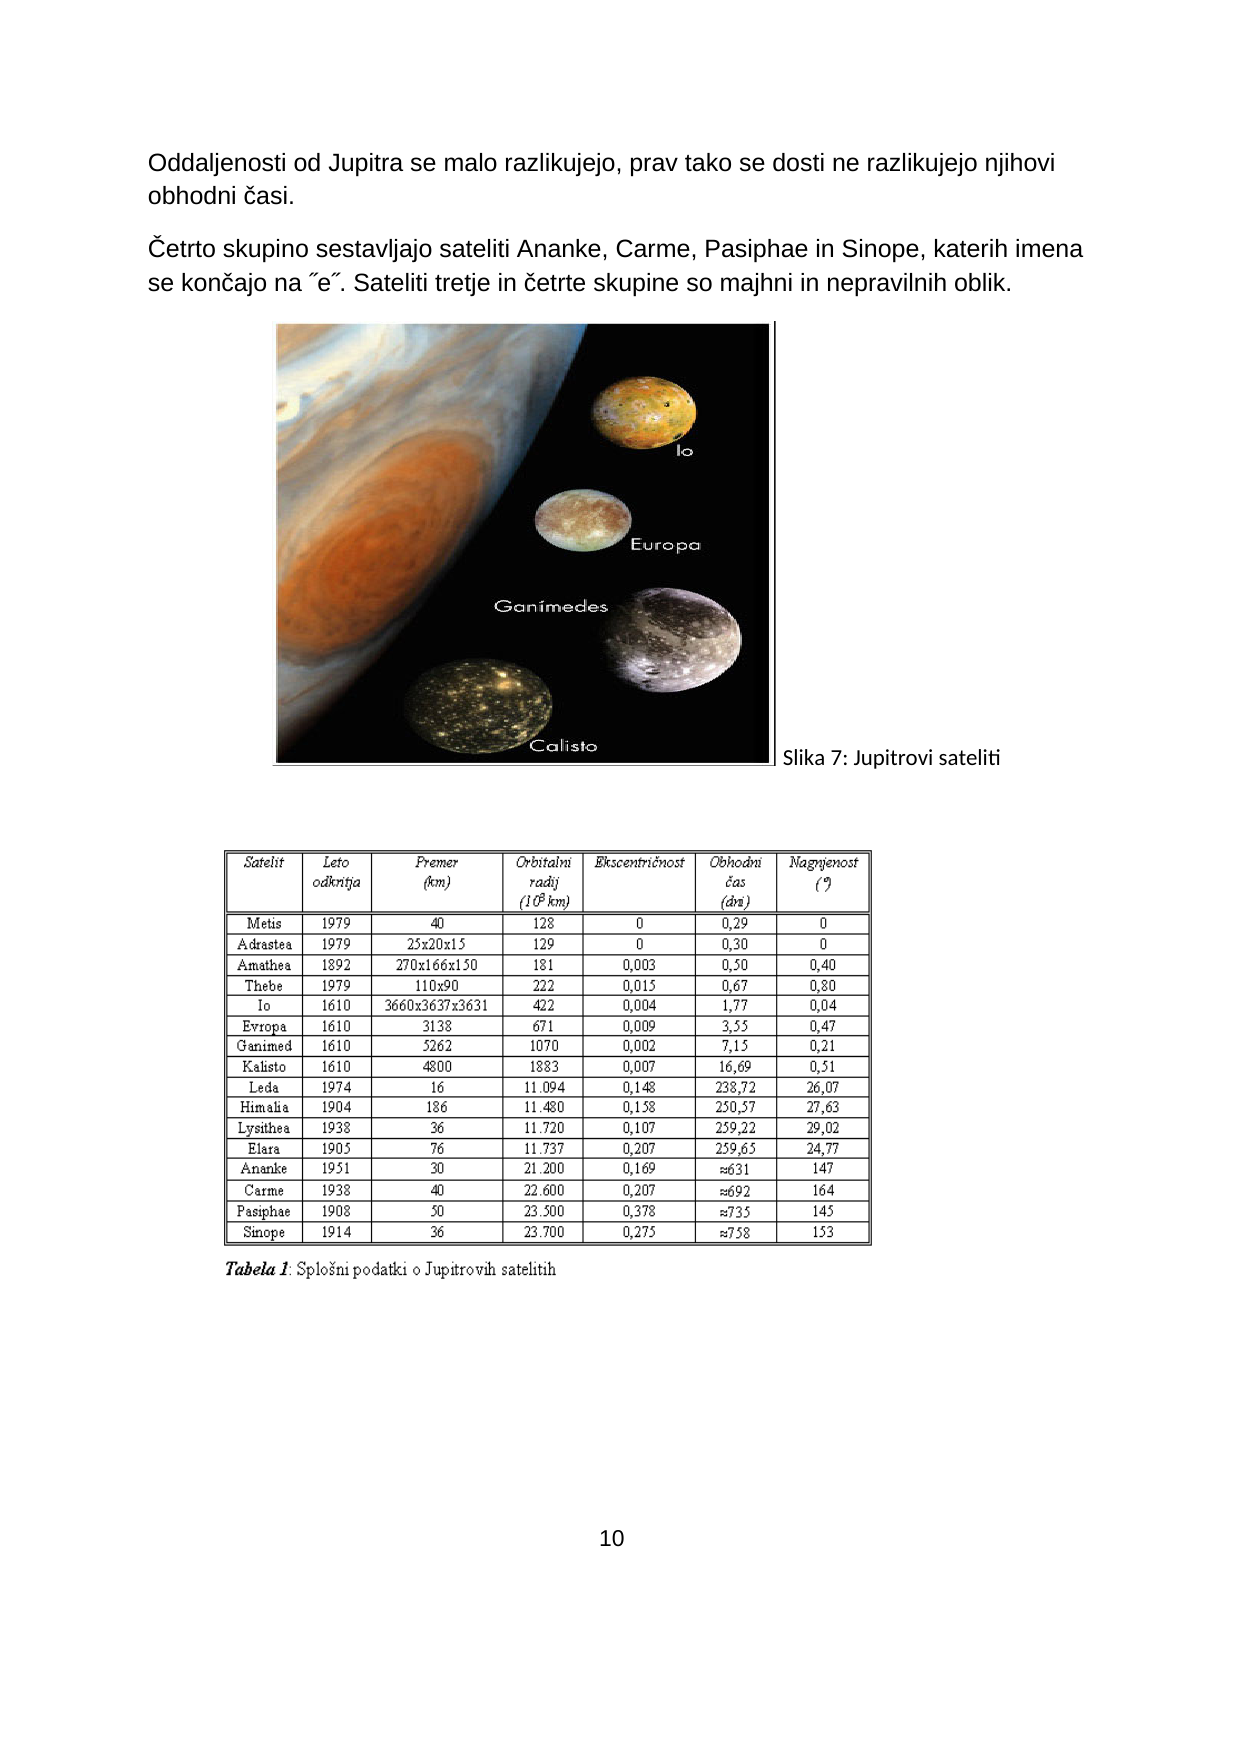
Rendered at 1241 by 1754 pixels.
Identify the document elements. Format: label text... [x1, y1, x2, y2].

text Četrto skupino sestavljajo sateliti Ananke, Carme, Pasiphae in Sinope, katerih imena se končajo na ˝e˝. Sateliti tretje in četrte skupine so majhni in nepravilnih oblik. [148, 234, 1093, 296]
text 10 [148, 1525, 1093, 1551]
text Slika 7: Jupitrovi sateliti [148, 321, 1093, 771]
picture [223, 850, 873, 1285]
picture [272, 321, 776, 766]
text Oddaljenosti od Jupitra se malo razlikujejo, prav tako se dosti ne razlikujejo njihovi obhodni časi. [148, 148, 1093, 209]
